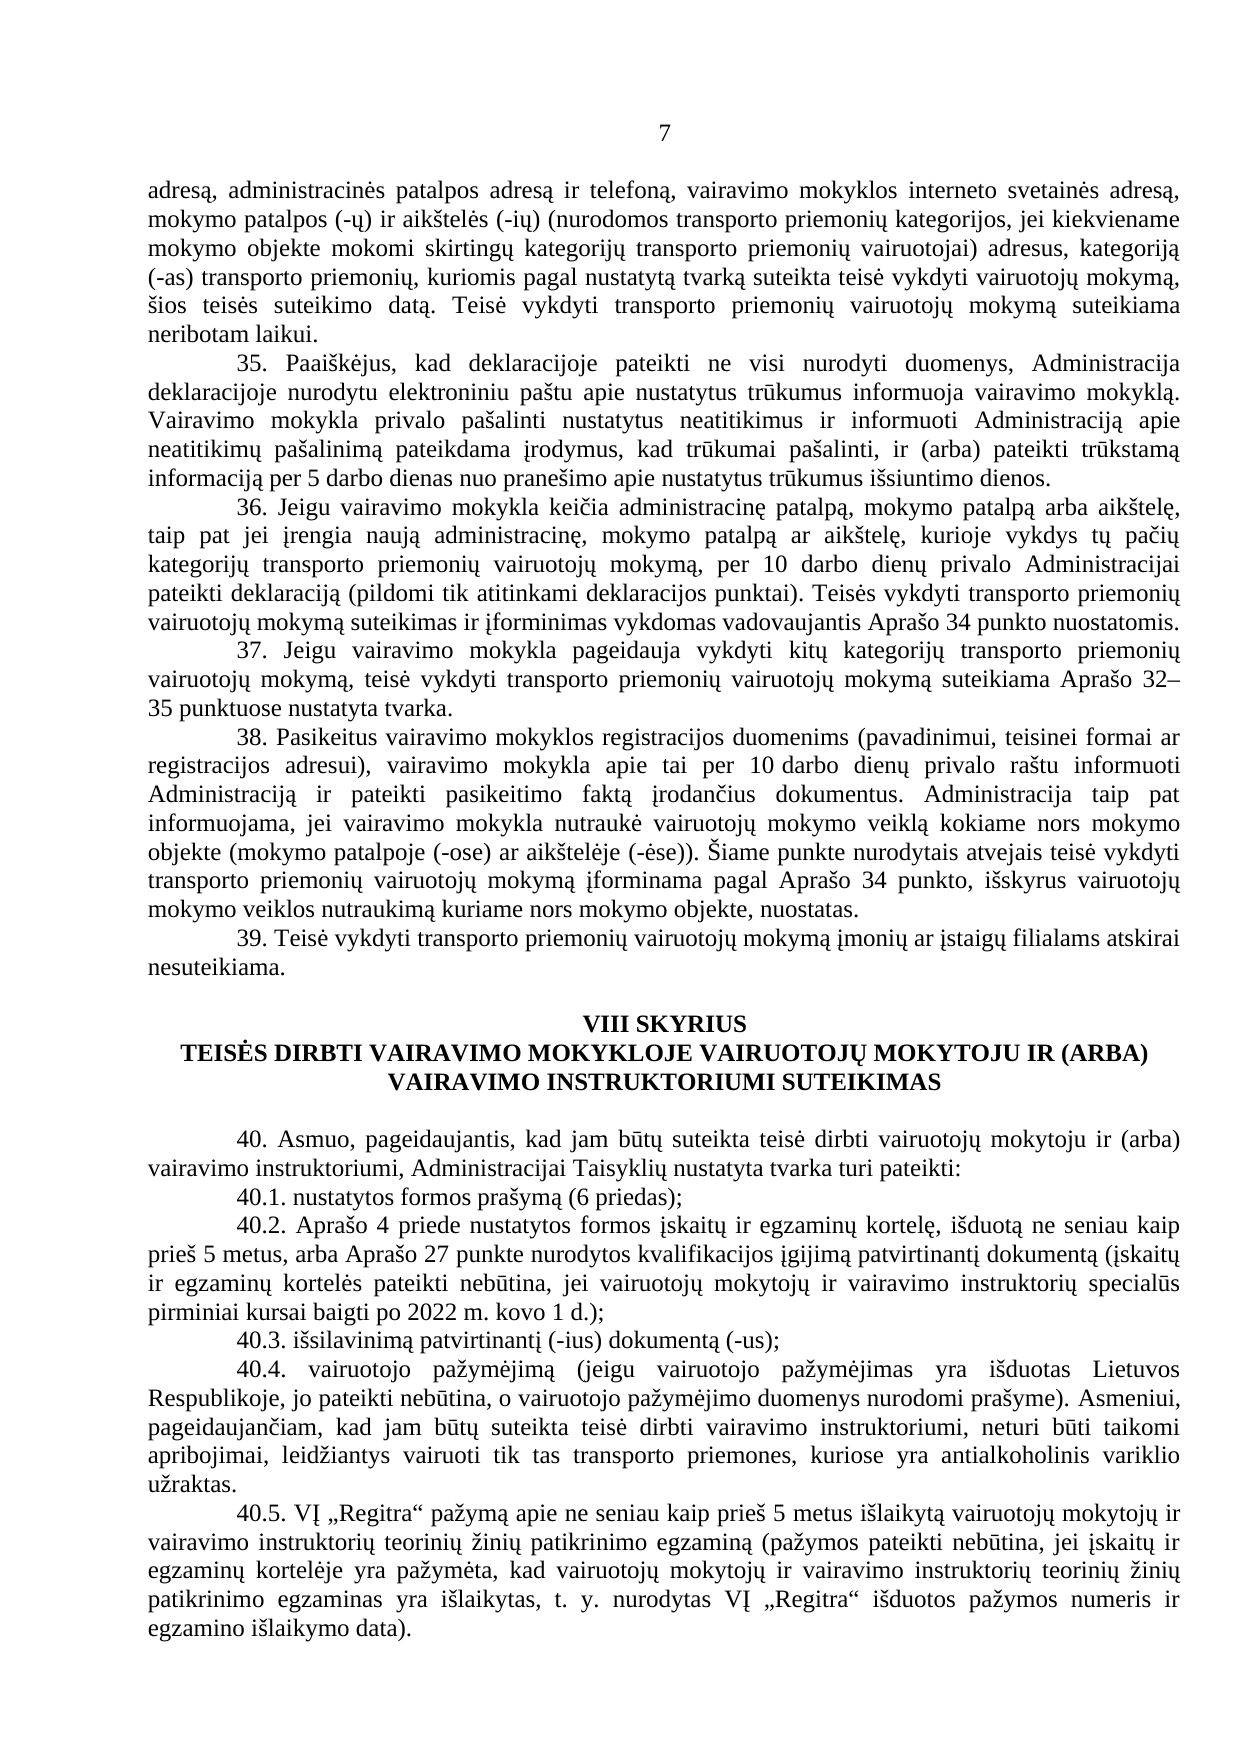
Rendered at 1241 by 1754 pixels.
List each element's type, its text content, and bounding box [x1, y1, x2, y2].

text 40.1. nustatytos formos prašymą (6 priedas); [148, 1182, 1181, 1211]
text 40.3. išsilavinimą patvirtinantį (-ius) dokumentą (-us); [148, 1326, 1181, 1354]
text 40. Asmuo, pageidaujantis, kad jam būtų suteikta teisė dirbti vairuotojų mokytoju ir (arba) vairavimo instruktoriumi, Administracijai Taisyklių nustatyta tvarka turi pateikti: [148, 1124, 1181, 1182]
text 40.2. Aprašo 4 priede nustatytos formos įskaitų ir egzaminų kortelę, išduotą ne seniau kaip prieš 5 metus, arba Aprašo 27 punkte nurodytos kvalifikacijos įgijimą patvirtinantį dokumentą (įskaitų ir egzaminų kortelės pateikti nebūtina, jei vairuotojų mokytojų ir vairavimo instruktorių specialūs pirminiai kursai baigti po 2022 m. kovo 1 d.); [148, 1211, 1181, 1326]
text TEISĖS DIRBTI VAIRAVIMO MOKYKLOJE VAIRUOTOJŲ MOKYTOJU IR (ARBA) VAIRAVIMO INSTRUKTORIUMI SUTEIKIMAS [148, 1038, 1181, 1096]
text 40.4. vairuotojo pažymėjimą (jeigu vairuotojo pažymėjimas yra išduotas Lietuvos Respublikoje, jo pateikti nebūtina, o vairuotojo pažymėjimo duomenys nurodomi prašyme). Asmeniui, pageidaujančiam, kad jam būtų suteikta teisė dirbti vairavimo instruktoriumi, neturi būti taikomi apribojimai, leidžiantys vairuoti tik tas transporto priemones, kuriose yra antialkoholinis variklio užraktas. [148, 1354, 1181, 1498]
text VIII SKYRIUS [148, 1009, 1181, 1038]
text 38. Pasikeitus vairavimo mokyklos registracijos duomenims (pavadinimui, teisinei formai ar registracijos adresui), vairavimo mokykla apie tai per 10 darbo dienų privalo raštu informuoti Administraciją ir pateikti pasikeitimo faktą įrodančius dokumentus. Administracija taip pat informuojama, jei vairavimo mokykla nutraukė vairuotojų mokymo veiklą kokiame nors mokymo objekte (mokymo patalpoje (-ose) ar aikštelėje (-ėse)). Šiame punkte nurodytais atvejais teisė vykdyti transporto priemonių vairuotojų mokymą įforminama pagal Aprašo 34 punkto, išskyrus vairuotojų mokymo veiklos nutraukimą kuriame nors mokymo objekte, nuostatas. [148, 722, 1181, 923]
text 35. Paaiškėjus, kad deklaracijoje pateikti ne visi nurodyti duomenys, Administracija deklaracijoje nurodytu elektroniniu paštu apie nustatytus trūkumus informuoja vairavimo mokyklą. Vairavimo mokykla privalo pašalinti nustatytus neatitikimus ir informuoti Administraciją apie neatitikimų pašalinimą pateikdama įrodymus, kad trūkumai pašalinti, ir (arba) pateikti trūkstamą informaciją per 5 darbo dienas nuo pranešimo apie nustatytus trūkumus išsiuntimo dienos. [148, 348, 1181, 492]
text 40.5. VĮ „Regitra“ pažymą apie ne seniau kaip prieš 5 metus išlaikytą vairuotojų mokytojų ir vairavimo instruktorių teorinių žinių patikrinimo egzaminą (pažymos pateikti nebūtina, jei įskaitų ir egzaminų kortelėje yra pažymėta, kad vairuotojų mokytojų ir vairavimo instruktorių teorinių žinių patikrinimo egzaminas yra išlaikytas, t. y. nurodytas VĮ „Regitra“ išduotos pažymos numeris ir egzamino išlaikymo data). [148, 1498, 1181, 1642]
text adresą, administracinės patalpos adresą ir telefoną, vairavimo mokyklos interneto svetainės adresą, mokymo patalpos (-ų) ir aikštelės (-ių) (nurodomos transporto priemonių kategorijos, jei kiekviename mokymo objekte mokomi skirtingų kategorijų transporto priemonių vairuotojai) adresus, kategoriją (‑as) transporto priemonių, kuriomis pagal nustatytą tvarką suteikta teisė vykdyti vairuotojų mokymą, šios teisės suteikimo datą. Teisė vykdyti transporto priemonių vairuotojų mokymą suteikiama neribotam laikui. [148, 176, 1181, 348]
text 39. Teisė vykdyti transporto priemonių vairuotojų mokymą įmonių ar įstaigų filialams atskirai nesuteikiama. [148, 923, 1181, 981]
text 36. Jeigu vairavimo mokykla keičia administracinę patalpą, mokymo patalpą arba aikštelę, taip pat jei įrengia naują administracinę, mokymo patalpą ar aikštelę, kurioje vykdys tų pačių kategorijų transporto priemonių vairuotojų mokymą, per 10 darbo dienų privalo Administracijai pateikti deklaraciją (pildomi tik atitinkami deklaracijos punktai). Teisės vykdyti transporto priemonių vairuotojų mokymą suteikimas ir įforminimas vykdomas vadovaujantis Aprašo 34 punkto nuostatomis. [148, 492, 1181, 636]
text 37. Jeigu vairavimo mokykla pageidauja vykdyti kitų kategorijų transporto priemonių vairuotojų mokymą, teisė vykdyti transporto priemonių vairuotojų mokymą suteikiama Aprašo 32–35 punktuose nustatyta tvarka. [148, 636, 1181, 722]
